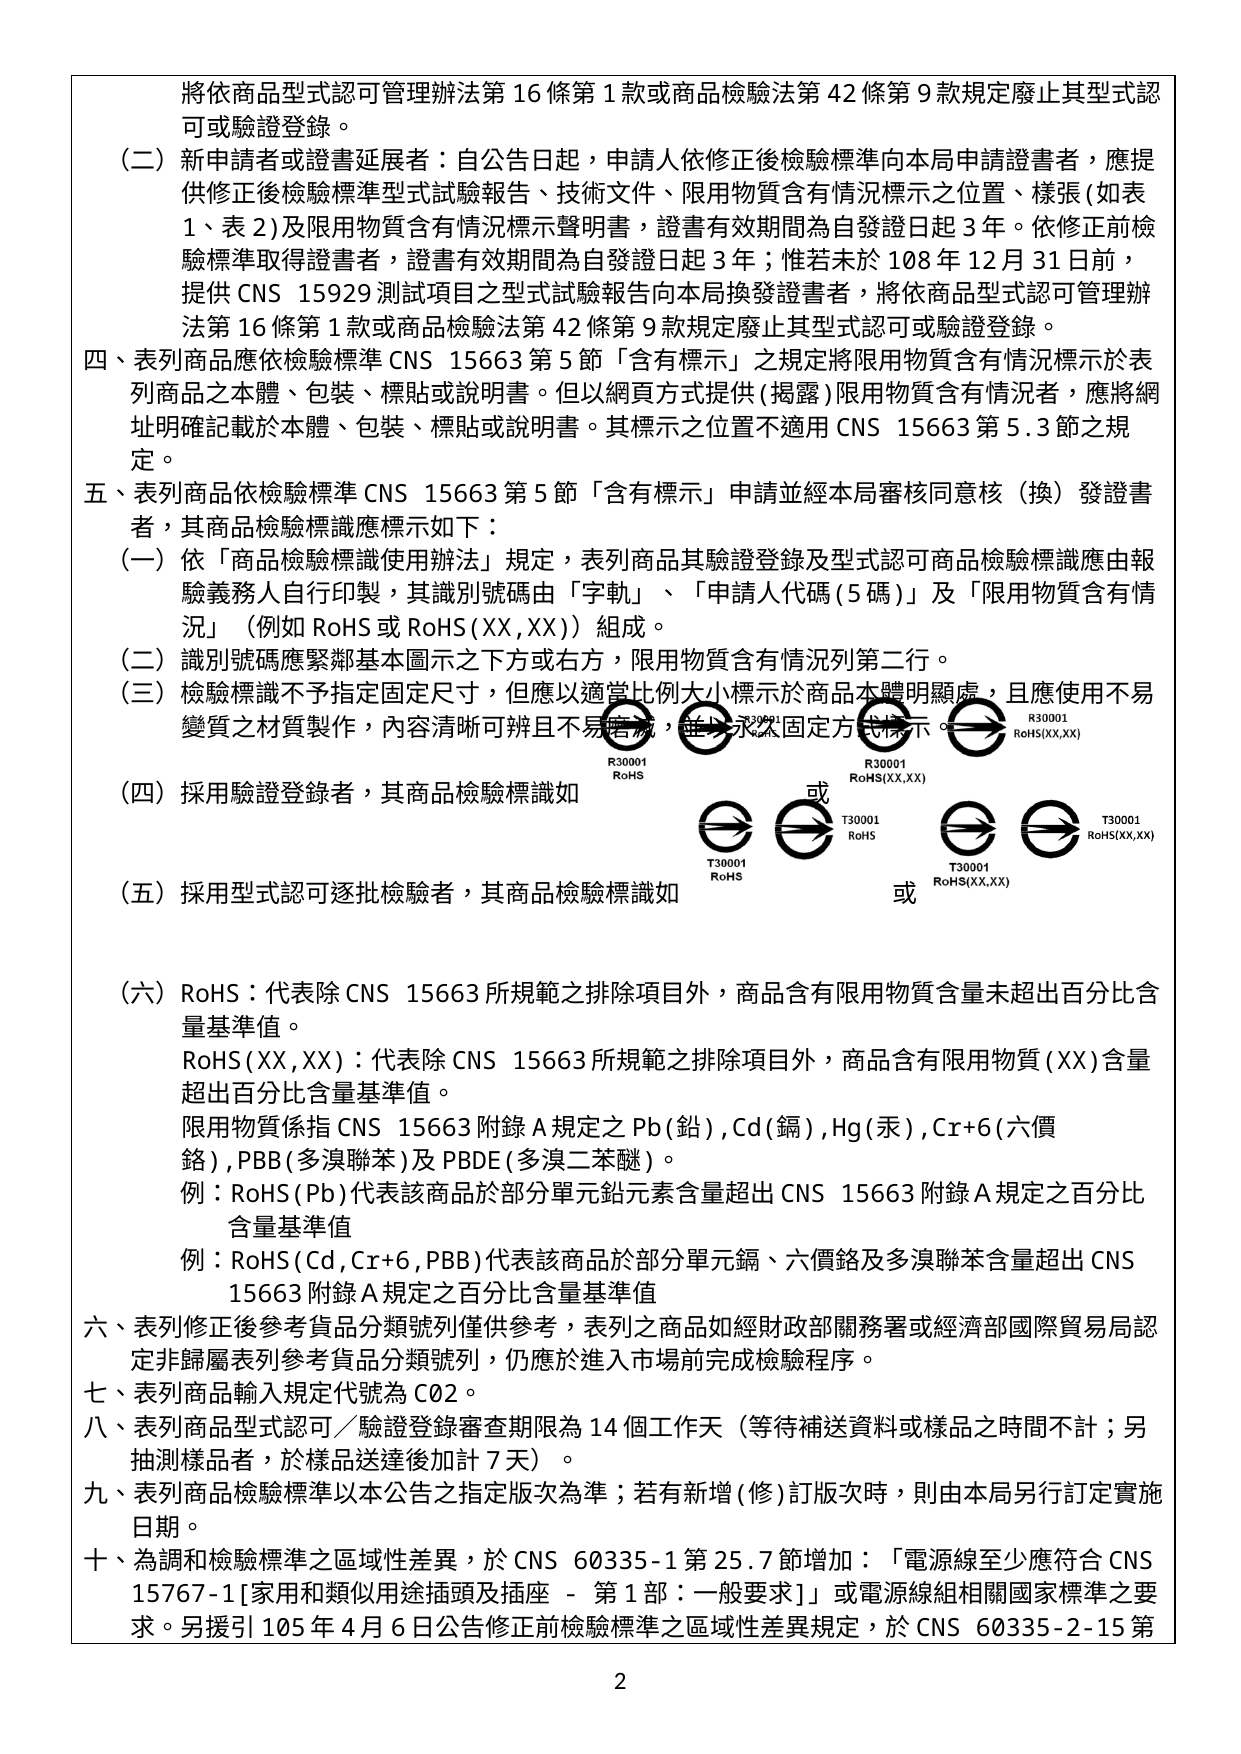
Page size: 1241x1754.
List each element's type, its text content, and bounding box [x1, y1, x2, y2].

picture [592, 697, 660, 783]
picture [927, 793, 1160, 892]
picture [843, 691, 932, 788]
picture [785, 718, 792, 735]
picture [668, 694, 792, 762]
picture [937, 691, 1085, 766]
picture [765, 792, 887, 864]
picture [1012, 691, 1023, 695]
table_cell 將依商品型式認可管理辦法第16條第1款或商品檢驗法第42條第9款規定廢止其型式認可或驗證登錄。 （二）新申請者或證書延展者：自公告日起，申請人依修正後檢驗標準向本局申請證書者，應提供修正後檢驗標準型式試驗報告、技術文件、限用物質含有情況標示之位置、樣張(如表1、表2)及限用物質含有情況標示聲明書，證書有效期間為自發證日起3年。依修正前檢驗標準取得證書者，證書有效期間為自發證日起3年；惟若未於108年12月31日前，提供CNS 15929測試項目之型式試驗報告向本局換發證書者，將依商品型式認可管理辦法第16條第1款或商品檢驗法第42條第9款規定廢止其型式認可或驗證登錄。 四、表列商品應依檢驗標準CNS 15663第5節「含有標示」之規定將限用物質含有情況標示於表列商品之本體、包裝、標貼或說明書。但以網頁方式提供(揭露)限用物質含有情況者，應將網址明確記載於本體、包裝、標貼或說明書。其標示之位置不適用CNS 15663第5.3節之規定。 五、表列商品依檢驗標準CNS 15663第5節「含有標示」申請並經本局審核同意核（換）發證書者，其商品檢驗標識應標示如下： （一）依「商品檢驗標識使用辦法」規定，表列商品其驗證登錄及型式認可商品檢驗標識應由報驗義務人自行印製，其識別號碼由「字軌」、「申請人代碼(5碼)」及「限用物質含有情況」（例如RoHS或RoHS(XX,XX)）組成。 （二）識別號碼應緊鄰基本圖示之下方或右方，限用物質含有情況列第二行。 （三）檢驗標識不予指定固定尺寸，但應以適當比例大小標示於商品本體明顯處，且應使用不易變質之材質製作，內容清晰可辨且不易磨滅，並以永久固定方式標示。 （四）採用驗證登錄者，其商品檢驗標識如 或 （五）採用型式認可逐批檢驗者，其商品檢驗標識如 或 （六）RoHS：代表除CNS 15663所規範之排除項目外，商品含有限用物質含量未超出百分比含量基準值。 RoHS(XX,XX)：代表除CNS 15663所規範之排除項目外，商品含有限用物質(XX)含量超出百分比含量基準值。 限用物質係指CNS 15663附錄A規定之Pb(鉛),Cd(鎘),Hg(汞),Cr+6(六價鉻),PBB(多溴聯苯)及PBDE(多溴二苯醚)。 例：RoHS(Pb)代表該商品於部分單元鉛元素含量超出CNS 15663附錄Ａ規定之百分比含量基準值 例：RoHS(Cd,Cr+6,PBB)代表該商品於部分單元鎘、六價鉻及多溴聯苯含量超出CNS 15663附錄Ａ規定之百分比含量基準值 六、表列修正後參考貨品分類號列僅供參考，表列之商品如經財政部關務署或經濟部國際貿易局認定非歸屬表列參考貨品分類號列，仍應於進入市場前完成檢驗程序。 七、表列商品輸入規定代號為C02。 八、表列商品型式認可／驗證登錄審查期限為14個工作天（等待補送資料或樣品之時間不計；另抽測樣品者，於樣品送達後加計7天）。 九、表列商品檢驗標準以本公告之指定版次為準；若有新增(修)訂版次時，則由本局另行訂定實施日期。 十、為調和檢驗標準之區域性差異，於CNS 60335-1第25.7節增加：「電源線至少應符合CNS 15767-1[家用和類似用途插頭及插座 - 第1部：一般要求]」或電源線組相關國家標準之要求。另援引105年4月6日公告修正前檢驗標準之區域性差異規定，於CNS 60335-2-15第 [72, 76, 1174, 1643]
picture [843, 727, 850, 736]
picture [689, 796, 759, 885]
picture [1012, 697, 1023, 701]
